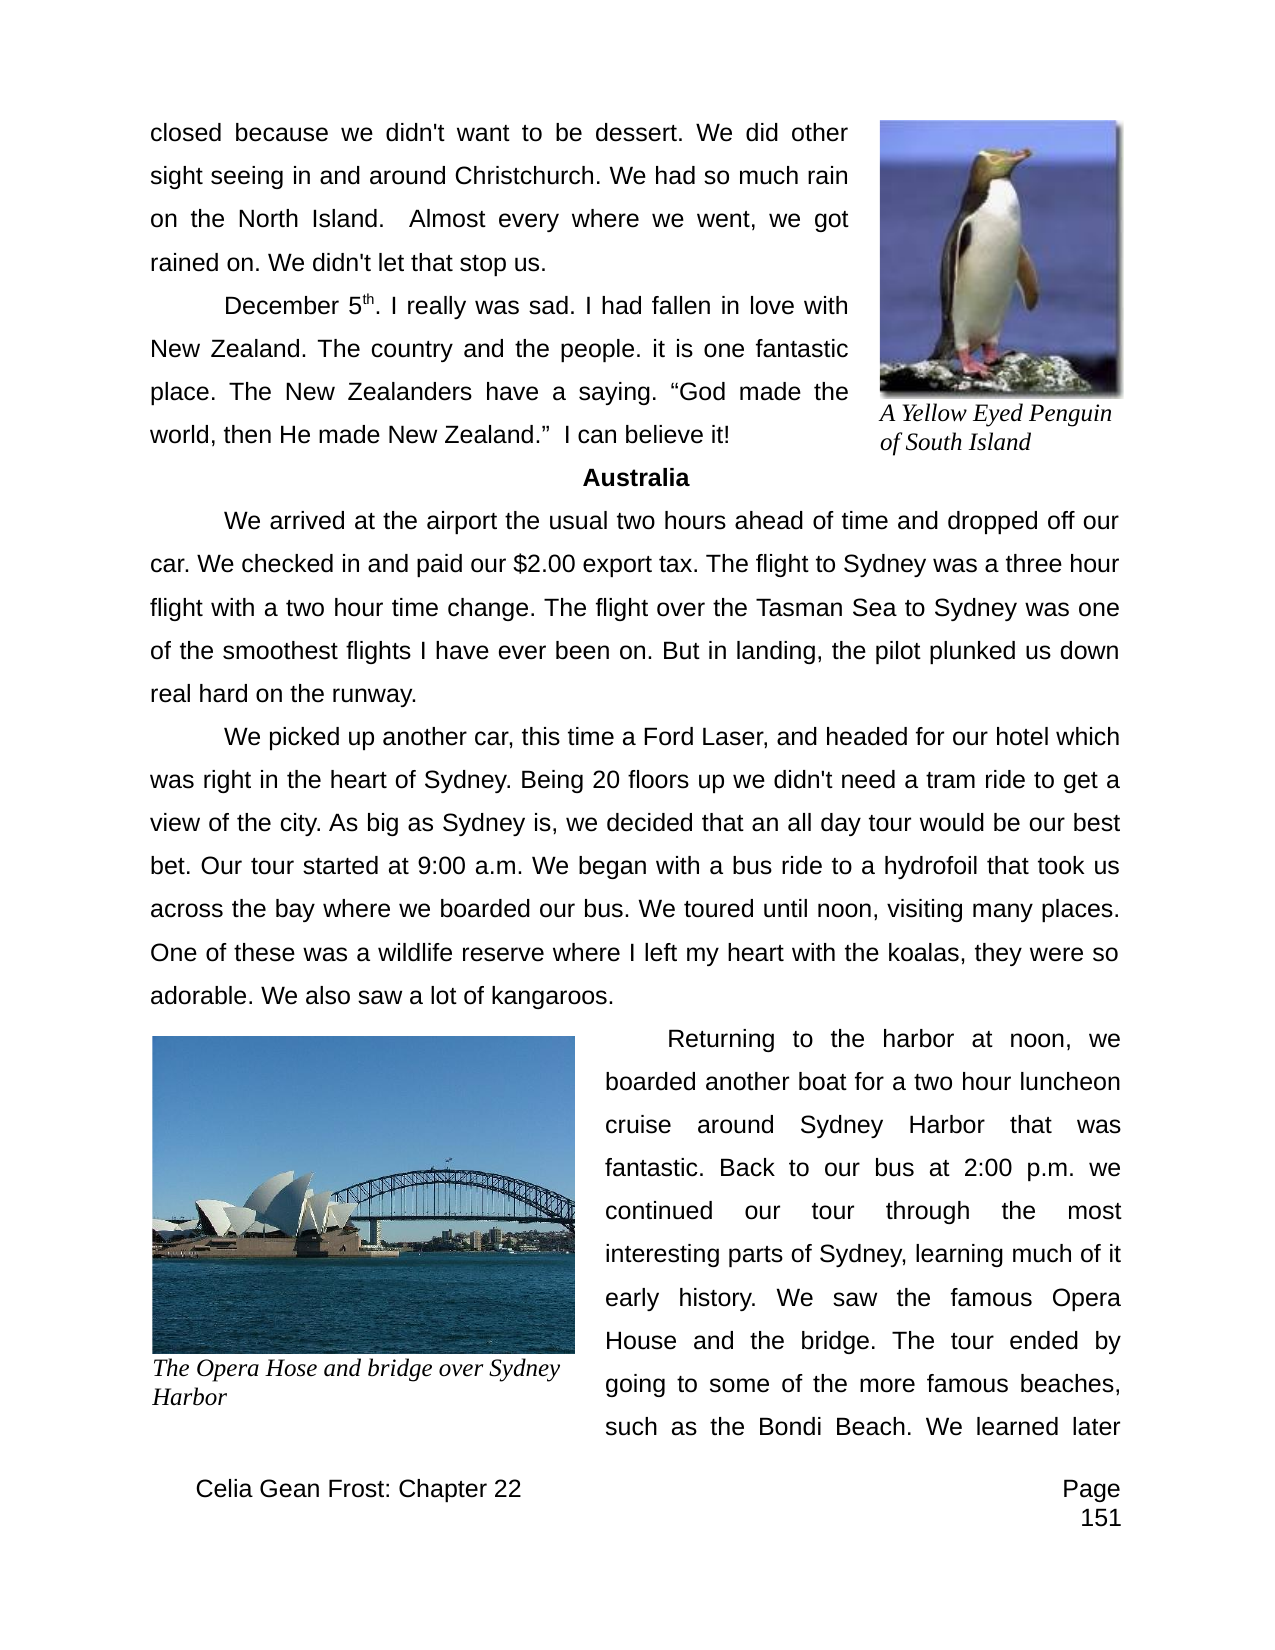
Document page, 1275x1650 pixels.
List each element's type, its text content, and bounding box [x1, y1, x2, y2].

text closed because we didn't want to be dessert. We did other sight seeing in and around Christchurch. We had so much rain on the North Island. Almost every where we went, we got rained on. We didn't let that stop us. [150, 118, 880, 276]
text Australia [150, 463, 1122, 492]
text We arrived at the airport the usual two hours ahead of time and dropped off our car. We checked in and paid our $2.00 export tax. The flight to Sydney was a three hour flight with a two hour time change. The flight over the Tasman Sea to Sydney was one of the smoothest flights I have ever been on. But in landing, the pilot plunked us down real hard on the runway. [150, 506, 1122, 707]
text December 5th. I really was sad. I had fallen in love with New Zealand. The country and the people. it is one fantastic place. The New Zealanders have a saying. “God made the world, then He made New Zealand.” I can believe it! [150, 291, 880, 449]
picture [152, 1036, 575, 1354]
text A Yellow Eyed Penguin of South Island [880, 399, 1123, 456]
picture [879, 120, 1124, 399]
text The Opera Hose and bridge over Sydney Harbor [152, 1354, 575, 1411]
text We picked up another car, this time a Ford Laser, and headed for our hotel which was right in the heart of Sydney. Being 20 floors up we didn't need a tram ride to get a view of the city. As big as Sydney is, we decided that an all day tour would be our best bet. Our tour started at 9:00 a.m. We began with a bus ride to a hydrofoil that took us across the bay where we boarded our bus. We toured until noon, visiting many places. One of these was a wildlife reserve where I left my heart with the koalas, they were so adorable. We also saw a lot of kangaroos. [150, 722, 1122, 1009]
text Returning to the harbor at noon, we boarded another boat for a two hour luncheon cruise around Sydney Harbor that was fantastic. Back to our bus at 2:00 p.m. we continued our tour through the most interesting parts of Sydney, learning much of it early history. We saw the famous Opera House and the bridge. The tour ended by going to some of the more famous beaches, such as the Bondi Beach. We learned later [150, 1024, 1122, 1441]
